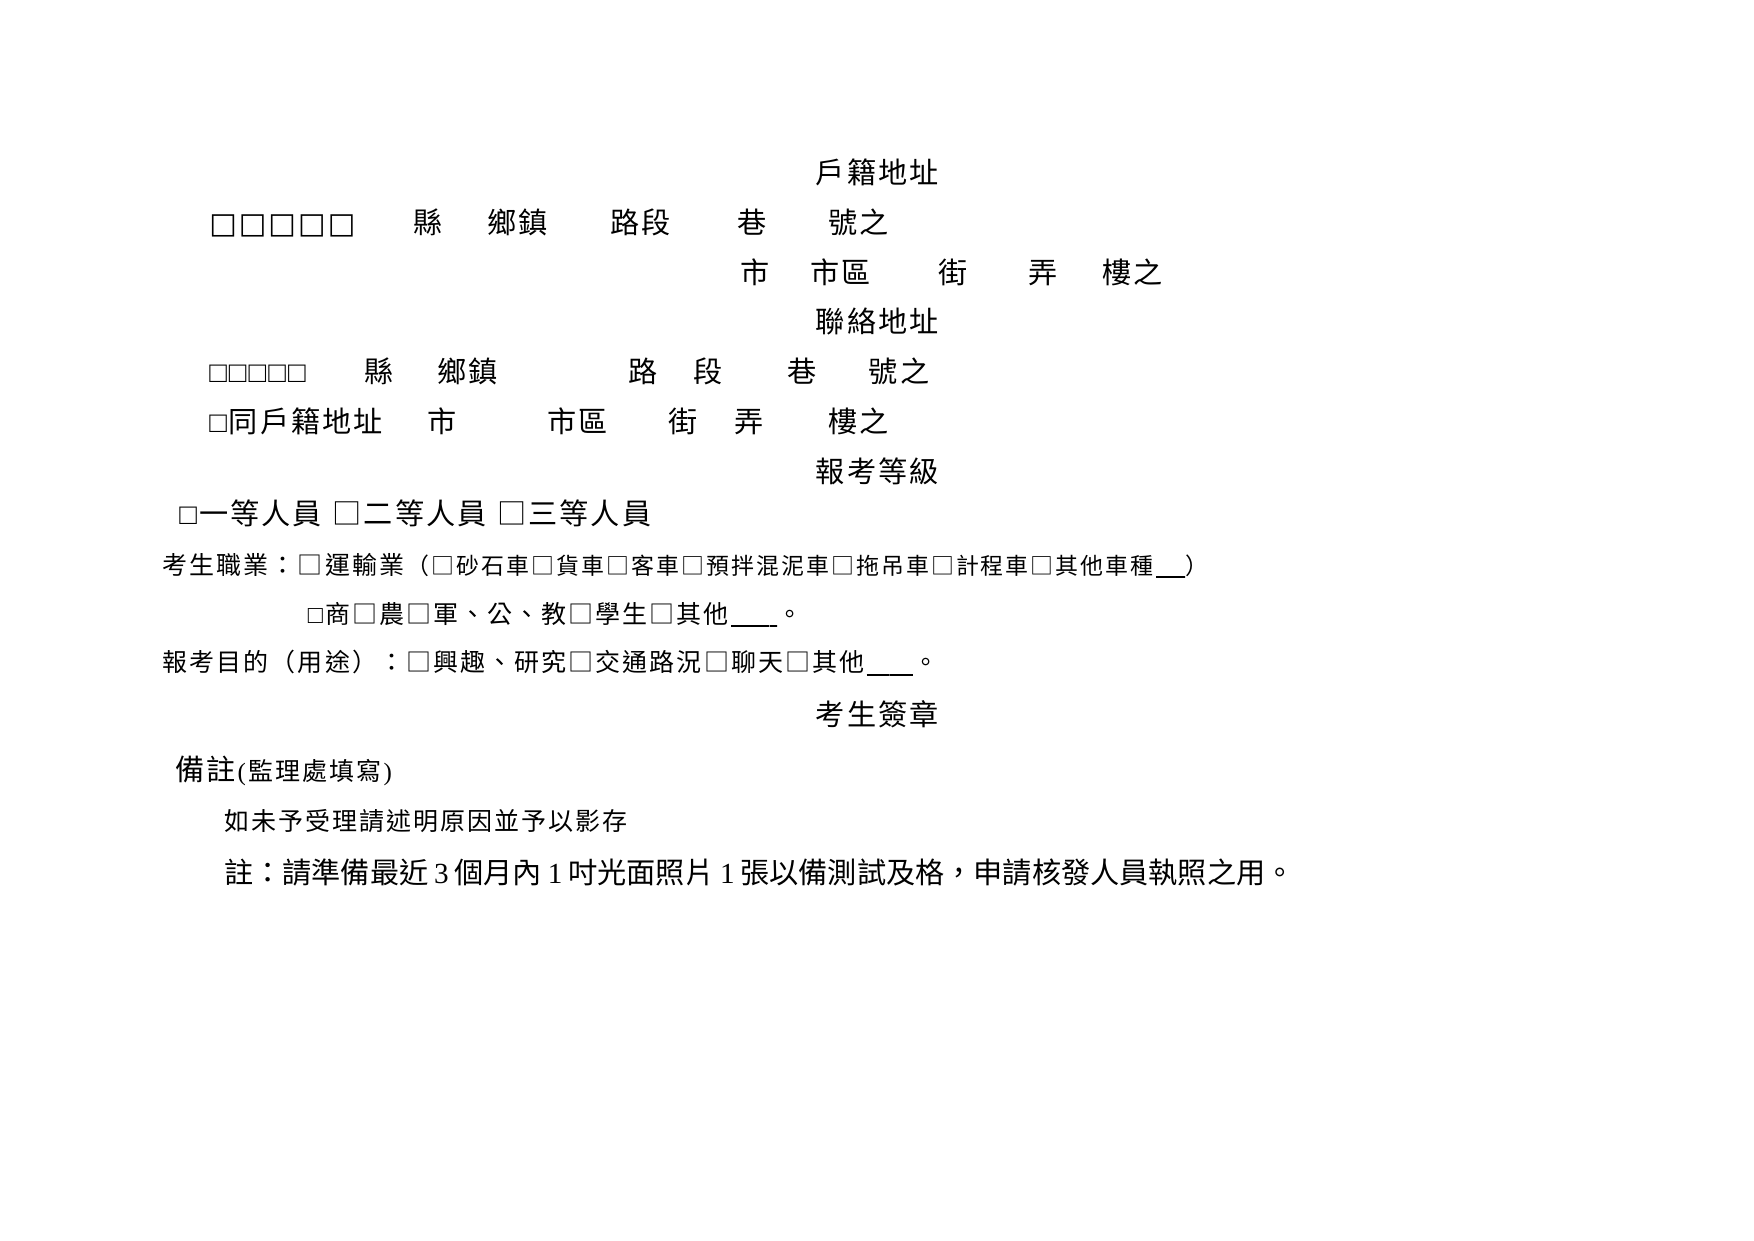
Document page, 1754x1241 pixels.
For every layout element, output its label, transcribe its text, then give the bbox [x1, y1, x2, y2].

text □□□□□ 縣 鄉鎮 路段 巷 號之 [209, 199, 1604, 242]
text 註：請準備最近3個月內1吋光面照片1張以備測試及格，申請核發人員執照之用。 [224, 850, 1604, 892]
text □商□農□軍、公、教□學生□其他 。 [200, 594, 1604, 630]
text 考生職業：□運輸業（□砂石車□貨車□客車□預拌混泥車□拖吊車□計程車□其他車種 ） [162, 545, 1604, 582]
text 報考等級 [150, 448, 1604, 491]
text 聯絡地址 [150, 299, 1604, 341]
text 報考目的（用途）：□興趣、研究□交通路況□聊天□其他 。 [162, 643, 1604, 679]
text □一等人員 □二等人員 □三等人員 [162, 491, 1604, 533]
text □同戶籍地址 市 市區 街 弄 樓之 [209, 398, 1604, 441]
text 考生簽章 [150, 692, 1604, 734]
text □□□□□ 縣 鄉鎮 路 段 巷 號之 [209, 349, 1604, 391]
text 如未予受理請述明原因並予以影存 [224, 801, 1604, 837]
text 市 市區 街 弄 樓之 [224, 249, 1604, 291]
text 戶籍地址 [150, 149, 1604, 192]
text 備註(監理處填寫) [175, 746, 1604, 789]
